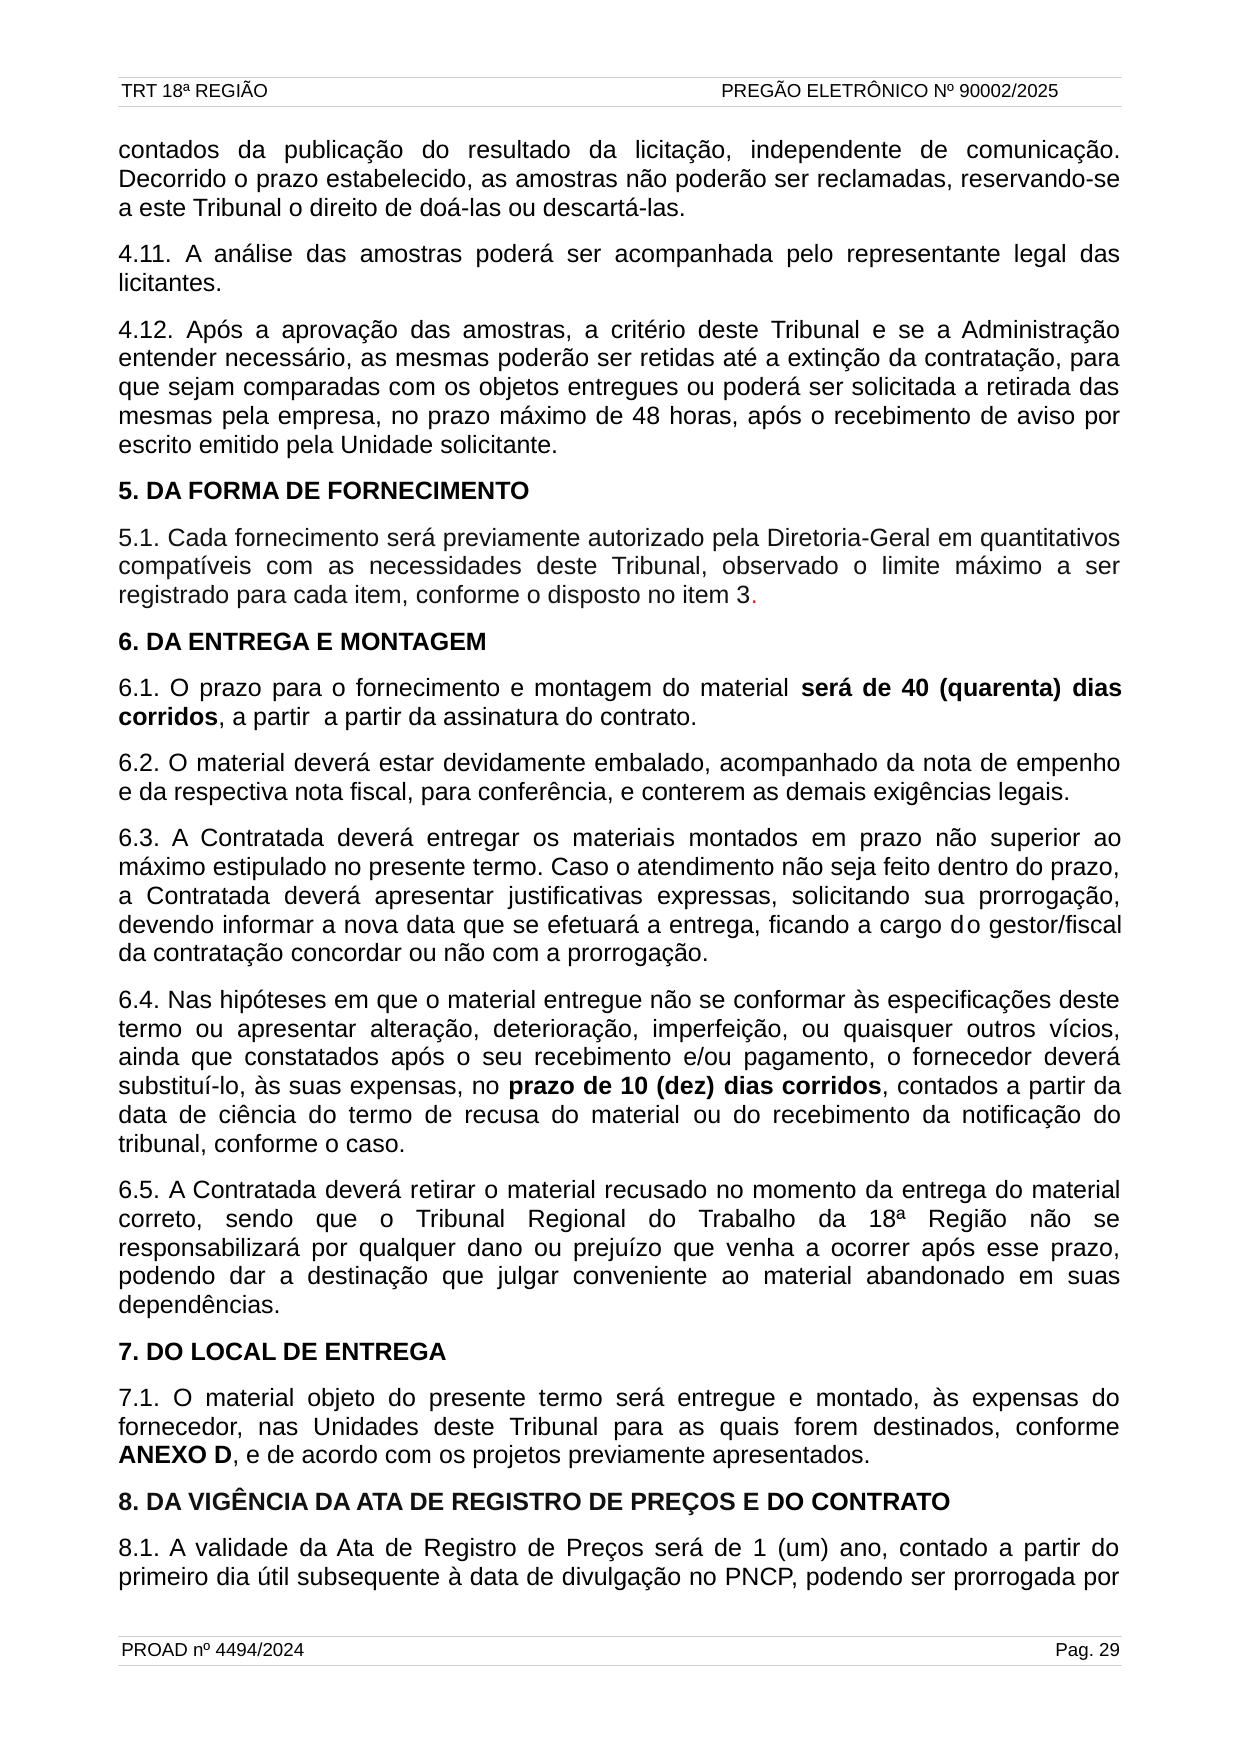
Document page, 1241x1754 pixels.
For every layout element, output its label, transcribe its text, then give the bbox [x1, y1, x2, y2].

text 4.12. Após a aprovação das amostras, a critério deste Tribunal e se a Administração entender necessário, as mesmas poderão ser retidas até a extinção da contratação, para que sejam comparadas com os objetos entregues ou poderá ser solicitada a retirada das mesmas pela empresa, no prazo máximo de 48 horas, após o recebimento de aviso por escrito emitido pela Unidade solicitante. [118, 315, 1122, 458]
text contados da publicação do resultado da licitação, independente de comunicação. Decorrido o prazo estabelecido, as amostras não poderão ser reclamadas, reservando-se a este Tribunal o direito de doá-las ou descartá-las. [118, 136, 1122, 222]
text 6.1. O prazo para o fornecimento e montagem do material será de 40 (quarenta) dias corridos, a partir a partir da assinatura do contrato. [118, 673, 1122, 731]
text 8. DA VIGÊNCIA DA ATA DE REGISTRO DE PREÇOS E DO CONTRATO [118, 1487, 1122, 1516]
text 6. DA ENTREGA E MONTAGEM [118, 627, 1122, 655]
text 8.1. A validade da Ata de Registro de Preços será de 1 (um) ano, contado a partir do primeiro dia útil subsequente à data de divulgação no PNCP, podendo ser prorrogada por [118, 1533, 1122, 1591]
text 6.2. O material deverá estar devidamente embalado, acompanhado da nota de empenho e da respectiva nota fiscal, para conferência, e conterem as demais exigências legais. [118, 748, 1122, 806]
text 6.3. A Contratada deverá entregar os materiais montados em prazo não superior ao máximo estipulado no presente termo. Caso o atendimento não seja feito dentro do prazo, a Contratada deverá apresentar justificativas expressas, solicitando sua prorrogação, devendo informar a nova data que se efetuará a entrega, ficando a cargo do gestor/fiscal da contratação concordar ou não com a prorrogação. [118, 823, 1122, 967]
text 7. DO LOCAL DE ENTREGA [118, 1337, 1122, 1365]
text 4.11. A análise das amostras poderá ser acompanhada pelo representante legal das licitantes. [118, 239, 1122, 297]
text 7.1. O material objeto do presente termo será entregue e montado, às expensas do fornecedor, nas Unidades deste Tribunal para as quais forem destinados, conforme ANEXO D, e de acordo com os projetos previamente apresentados. [118, 1383, 1122, 1469]
text 5.1. Cada fornecimento será previamente autorizado pela Diretoria-Geral em quantitativos compatíveis com as necessidades deste Tribunal, observado o limite máximo a ser registrado para cada item, conforme o disposto no item 3. [118, 523, 1122, 609]
text 6.4. Nas hipóteses em que o material entregue não se conformar às especificações deste termo ou apresentar alteração, deterioração, imperfeição, ou quaisquer outros vícios, ainda que constatados após o seu recebimento e/ou pagamento, o fornecedor deverá substituí-lo, às suas expensas, no prazo de 10 (dez) dias corridos, contados a partir da data de ciência do termo de recusa do material ou do recebimento da notificação do tribunal, conforme o caso. [118, 985, 1122, 1157]
text 6.5. A Contratada deverá retirar o material recusado no momento da entrega do material correto, sendo que o Tribunal Regional do Trabalho da 18ª Região não se responsabilizará por qualquer dano ou prejuízo que venha a ocorrer após esse prazo, podendo dar a destinação que julgar conveniente ao material abandonado em suas dependências. [118, 1175, 1122, 1319]
text 5. DA FORMA DE FORNECIMENTO [118, 476, 1122, 505]
